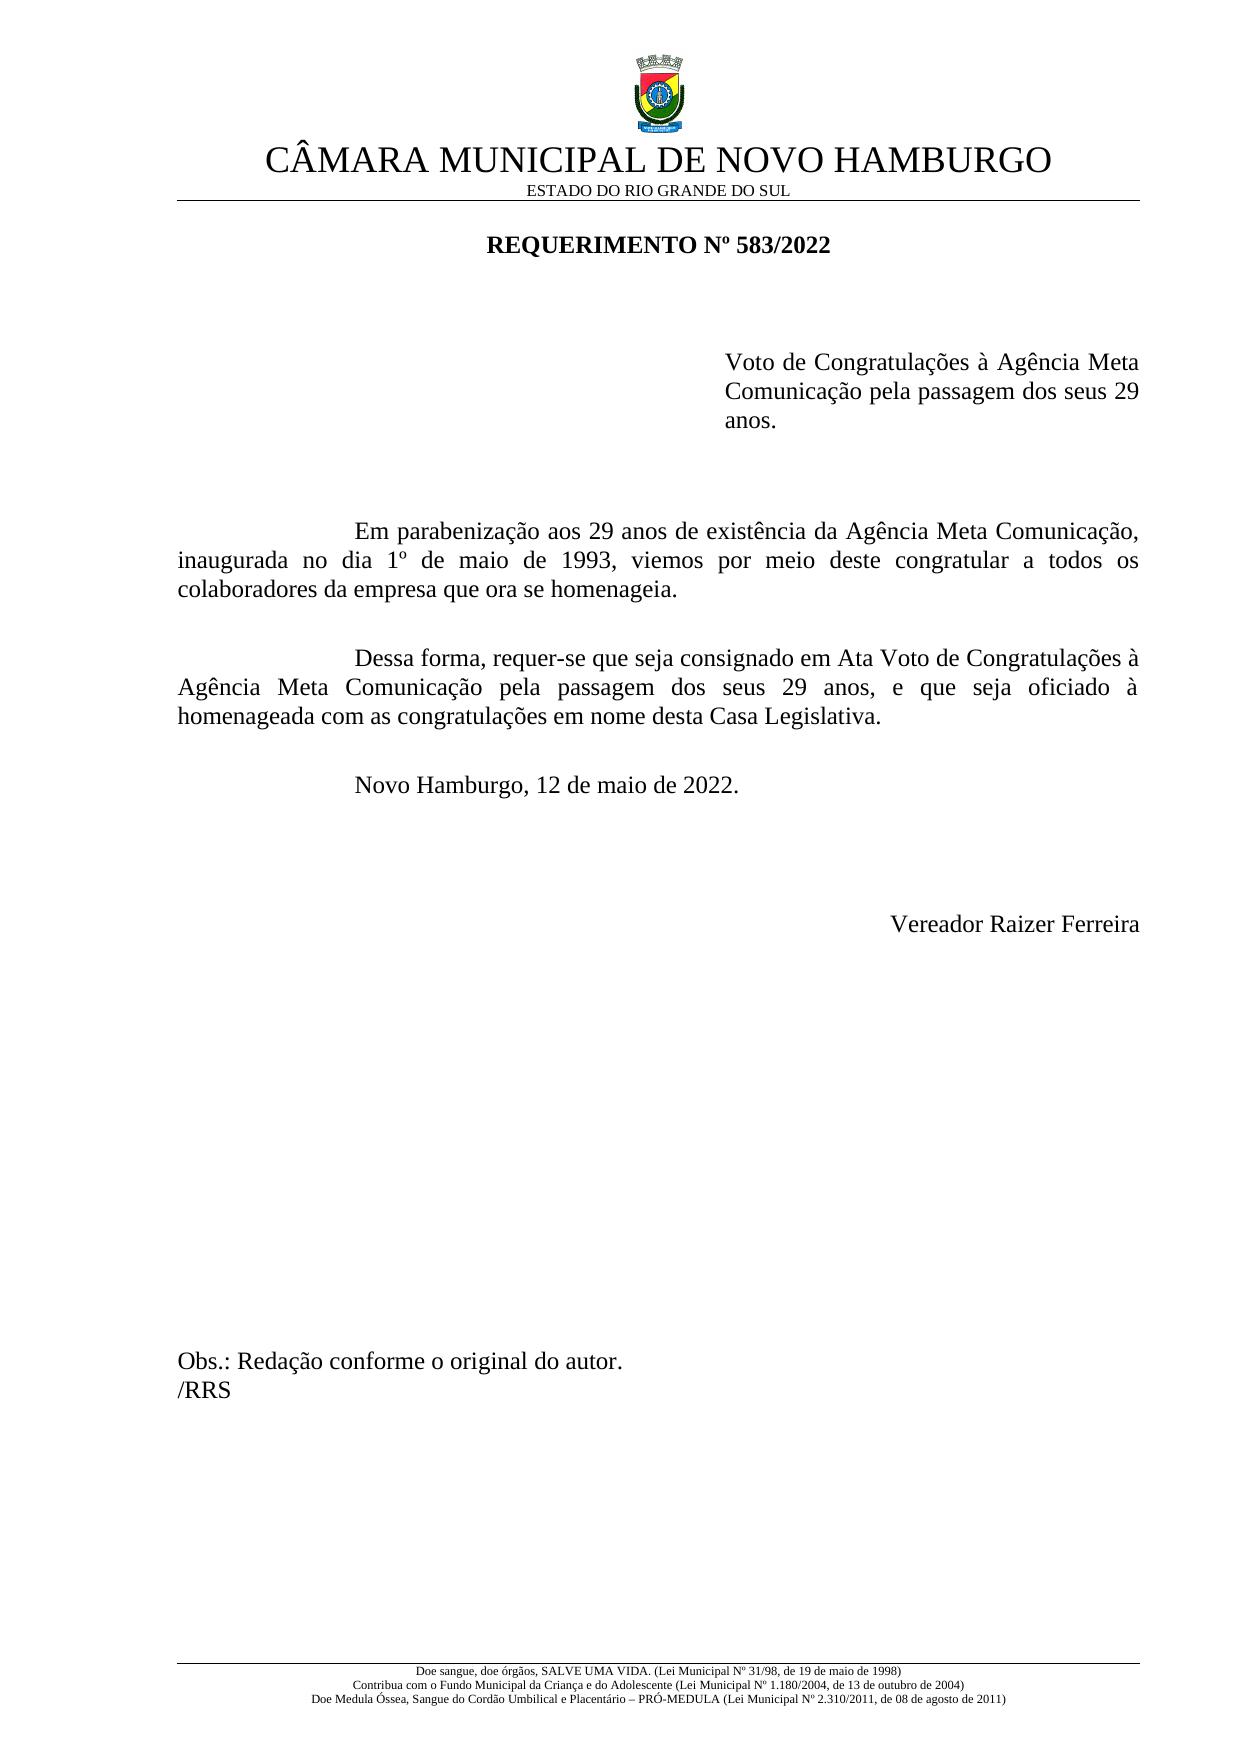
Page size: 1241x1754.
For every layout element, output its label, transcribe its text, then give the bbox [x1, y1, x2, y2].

text Vereador Raizer Ferreira [177, 909, 1140, 938]
text Dessa forma, requer-se que seja consignado em Ata Voto de Congratulações à Agência Meta Comunicação pela passagem dos seus 29 anos, e que seja oficiado à homenageada com as congratulações em nome desta Casa Legislativa. [177, 643, 1140, 729]
text Novo Hamburgo, 12 de maio de 2022. [177, 770, 1140, 799]
title REQUERIMENTO Nº 583/2022 [177, 230, 1140, 259]
text Em parabenização aos 29 anos de existência da Agência Meta Comunicação, inaugurada no dia 1º de maio de 1993, viemos por meio deste congratular a todos os colaboradores da empresa que ora se homenageia. [177, 516, 1140, 603]
text Obs.: Redação conforme o original do autor. [177, 1346, 1140, 1375]
picture [630, 48, 687, 137]
text Voto de Congratulações à Agência Meta Comunicação pela passagem dos seus 29 anos. [724, 347, 1140, 434]
text /RRS [177, 1375, 1140, 1403]
